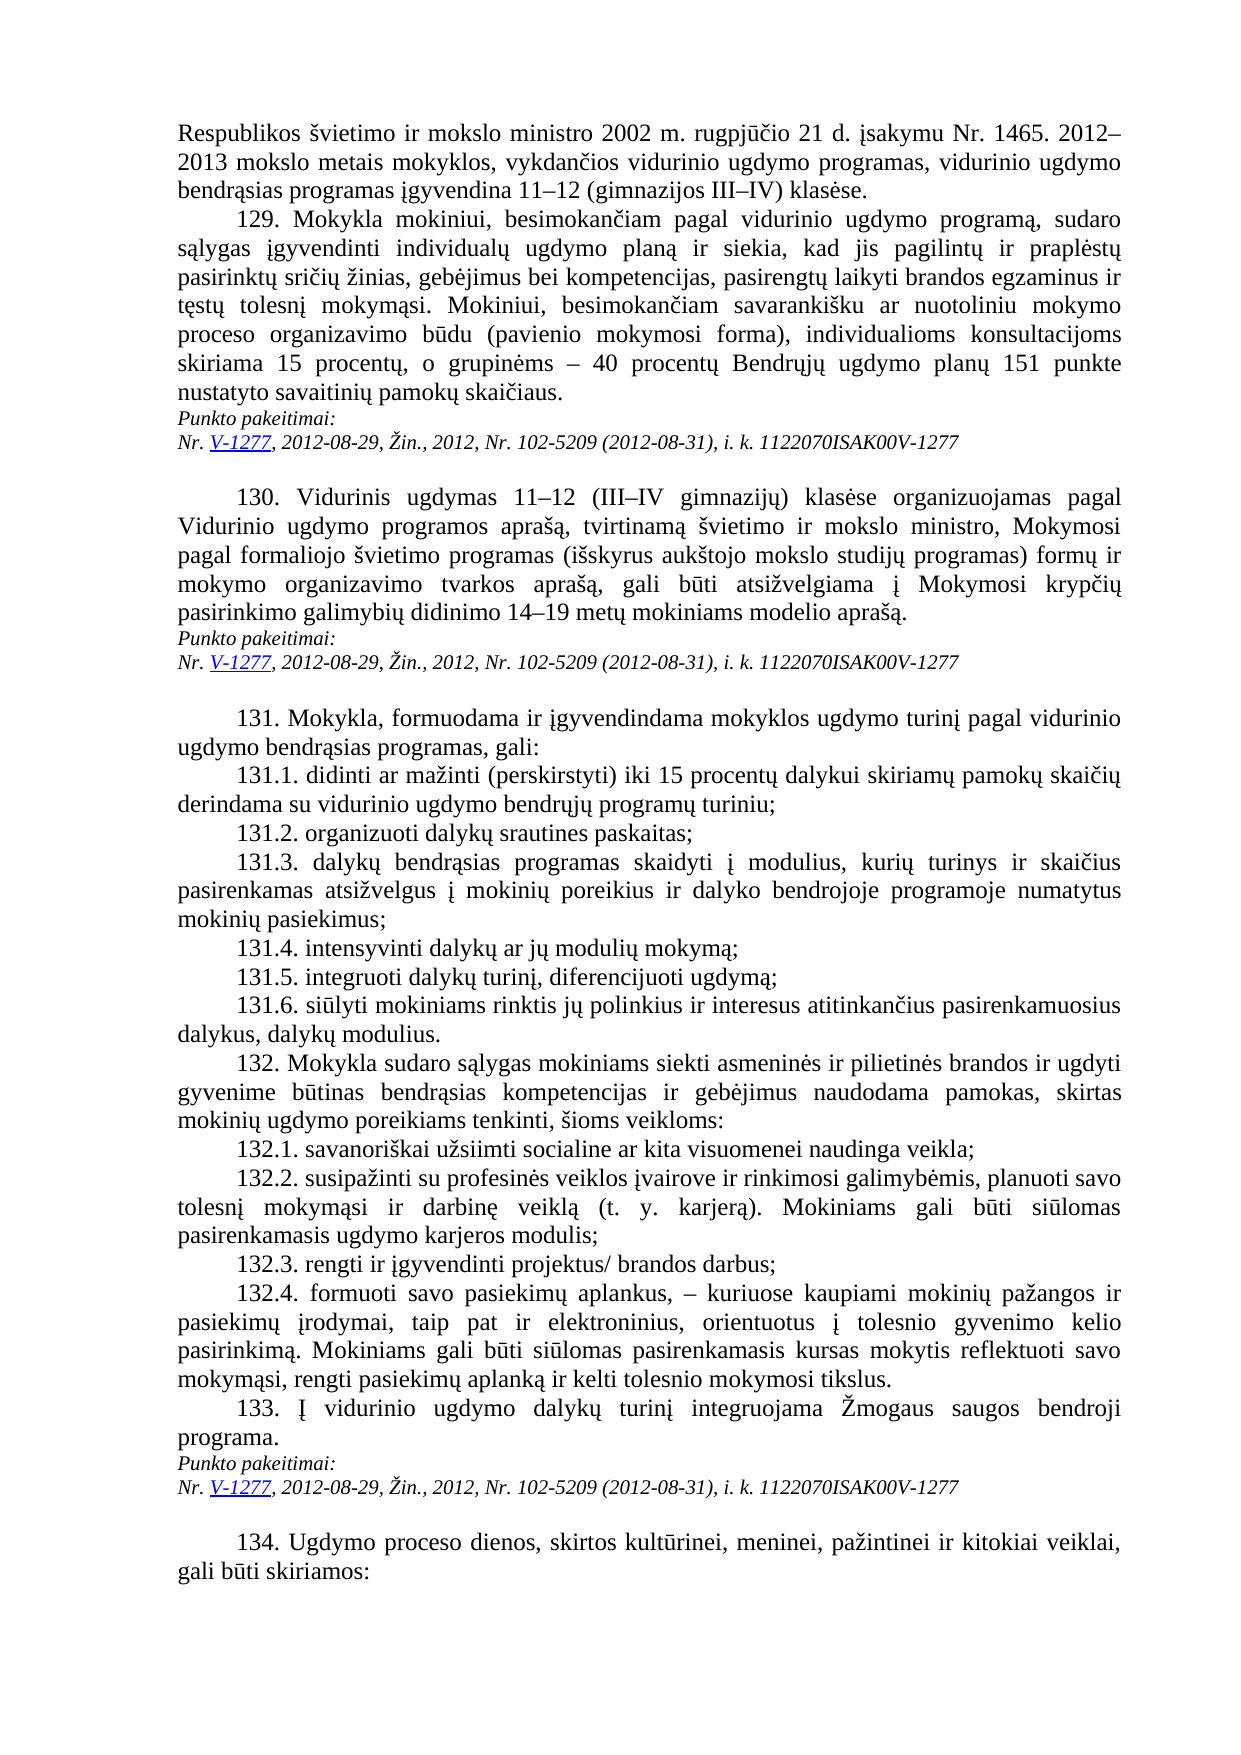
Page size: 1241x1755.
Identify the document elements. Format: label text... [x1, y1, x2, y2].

text Punkto pakeitimai: [177, 626, 1122, 650]
text Respublikos švietimo ir mokslo ministro 2002 m. rugpjūčio 21 d. įsakymu Nr. 1465. 2012–2013 mokslo metais mokyklos, vykdančios vidurinio ugdymo programas, vidurinio ugdymo bendrąsias programas įgyvendina 11–12 (gimnazijos III–IV) klasėse. [177, 118, 1122, 204]
text 131.6. siūlyti mokiniams rinktis jų polinkius ir interesus atitinkančius pasirenkamuosius dalykus, dalykų modulius. [177, 991, 1122, 1048]
text Nr. V-1277, 2012-08-29, Žin., 2012, Nr. 102-5209 (2012-08-31), i. k. 1122070ISAK00V-1277 [177, 1475, 1122, 1499]
text 130. Vidurinis ugdymas 11–12 (III–IV gimnazijų) klasėse organizuojamas pagal Vidurinio ugdymo programos aprašą, tvirtinamą švietimo ir mokslo ministro, Mokymosi pagal formaliojo švietimo programas (išskyrus aukštojo mokslo studijų programas) formų ir mokymo organizavimo tvarkos aprašą, gali būti atsižvelgiama į Mokymosi krypčių pasirinkimo galimybių didinimo 14–19 metų mokiniams modelio aprašą. [177, 482, 1122, 626]
text Punkto pakeitimai: [177, 1451, 1122, 1475]
text 133. Į vidurinio ugdymo dalykų turinį integruojama Žmogaus saugos bendroji programa. [177, 1393, 1122, 1451]
text Nr. V-1277, 2012-08-29, Žin., 2012, Nr. 102-5209 (2012-08-31), i. k. 1122070ISAK00V-1277 [177, 430, 1122, 454]
text 131.2. organizuoti dalykų srautines paskaitas; [177, 818, 1122, 847]
text 132. Mokykla sudaro sąlygas mokiniams siekti asmeninės ir pilietinės brandos ir ugdyti gyvenime būtinas bendrąsias kompetencijas ir gebėjimus naudodama pamokas, skirtas mokinių ugdymo poreikiams tenkinti, šioms veikloms: [177, 1048, 1122, 1134]
text 132.2. susipažinti su profesinės veiklos įvairove ir rinkimosi galimybėmis, planuoti savo tolesnį mokymąsi ir darbinę veiklą (t. y. karjerą). Mokiniams gali būti siūlomas pasirenkamasis ugdymo karjeros modulis; [177, 1163, 1122, 1249]
text 134. Ugdymo proceso dienos, skirtos kultūrinei, meninei, pažintinei ir kitokiai veiklai, gali būti skiriamos: [177, 1527, 1122, 1585]
text 131. Mokykla, formuodama ir įgyvendindama mokyklos ugdymo turinį pagal vidurinio ugdymo bendrąsias programas, gali: [177, 703, 1122, 761]
text 131.4. intensyvinti dalykų ar jų modulių mokymą; [177, 933, 1122, 962]
text 131.1. didinti ar mažinti (perskirstyti) iki 15 procentų dalykui skiriamų pamokų skaičių derindama su vidurinio ugdymo bendrųjų programų turiniu; [177, 761, 1122, 818]
text 132.1. savanoriškai užsiimti socialine ar kita visuomenei naudinga veikla; [177, 1134, 1122, 1163]
text 132.3. rengti ir įgyvendinti projektus/ brandos darbus; [177, 1249, 1122, 1278]
text 132.4. formuoti savo pasiekimų aplankus, – kuriuose kaupiami mokinių pažangos ir pasiekimų įrodymai, taip pat ir elektroninius, orientuotus į tolesnio gyvenimo kelio pasirinkimą. Mokiniams gali būti siūlomas pasirenkamasis kursas mokytis reflektuoti savo mokymąsi, rengti pasiekimų aplanką ir kelti tolesnio mokymosi tikslus. [177, 1278, 1122, 1393]
text 131.3. dalykų bendrąsias programas skaidyti į modulius, kurių turinys ir skaičius pasirenkamas atsižvelgus į mokinių poreikius ir dalyko bendrojoje programoje numatytus mokinių pasiekimus; [177, 847, 1122, 933]
text Punkto pakeitimai: [177, 406, 1122, 430]
text 129. Mokykla mokiniui, besimokančiam pagal vidurinio ugdymo programą, sudaro sąlygas įgyvendinti individualų ugdymo planą ir siekia, kad jis pagilintų ir praplėstų pasirinktų sričių žinias, gebėjimus bei kompetencijas, pasirengtų laikyti brandos egzaminus ir tęstų tolesnį mokymąsi. Mokiniui, besimokančiam savarankišku ar nuotoliniu mokymo proceso organizavimo būdu (pavienio mokymosi forma), individualioms konsultacijoms skiriama 15 procentų, o grupinėms – 40 procentų Bendrųjų ugdymo planų 151 punkte nustatyto savaitinių pamokų skaičiaus. [177, 204, 1122, 406]
text Nr. V-1277, 2012-08-29, Žin., 2012, Nr. 102-5209 (2012-08-31), i. k. 1122070ISAK00V-1277 [177, 650, 1122, 674]
text 131.5. integruoti dalykų turinį, diferencijuoti ugdymą; [177, 962, 1122, 991]
